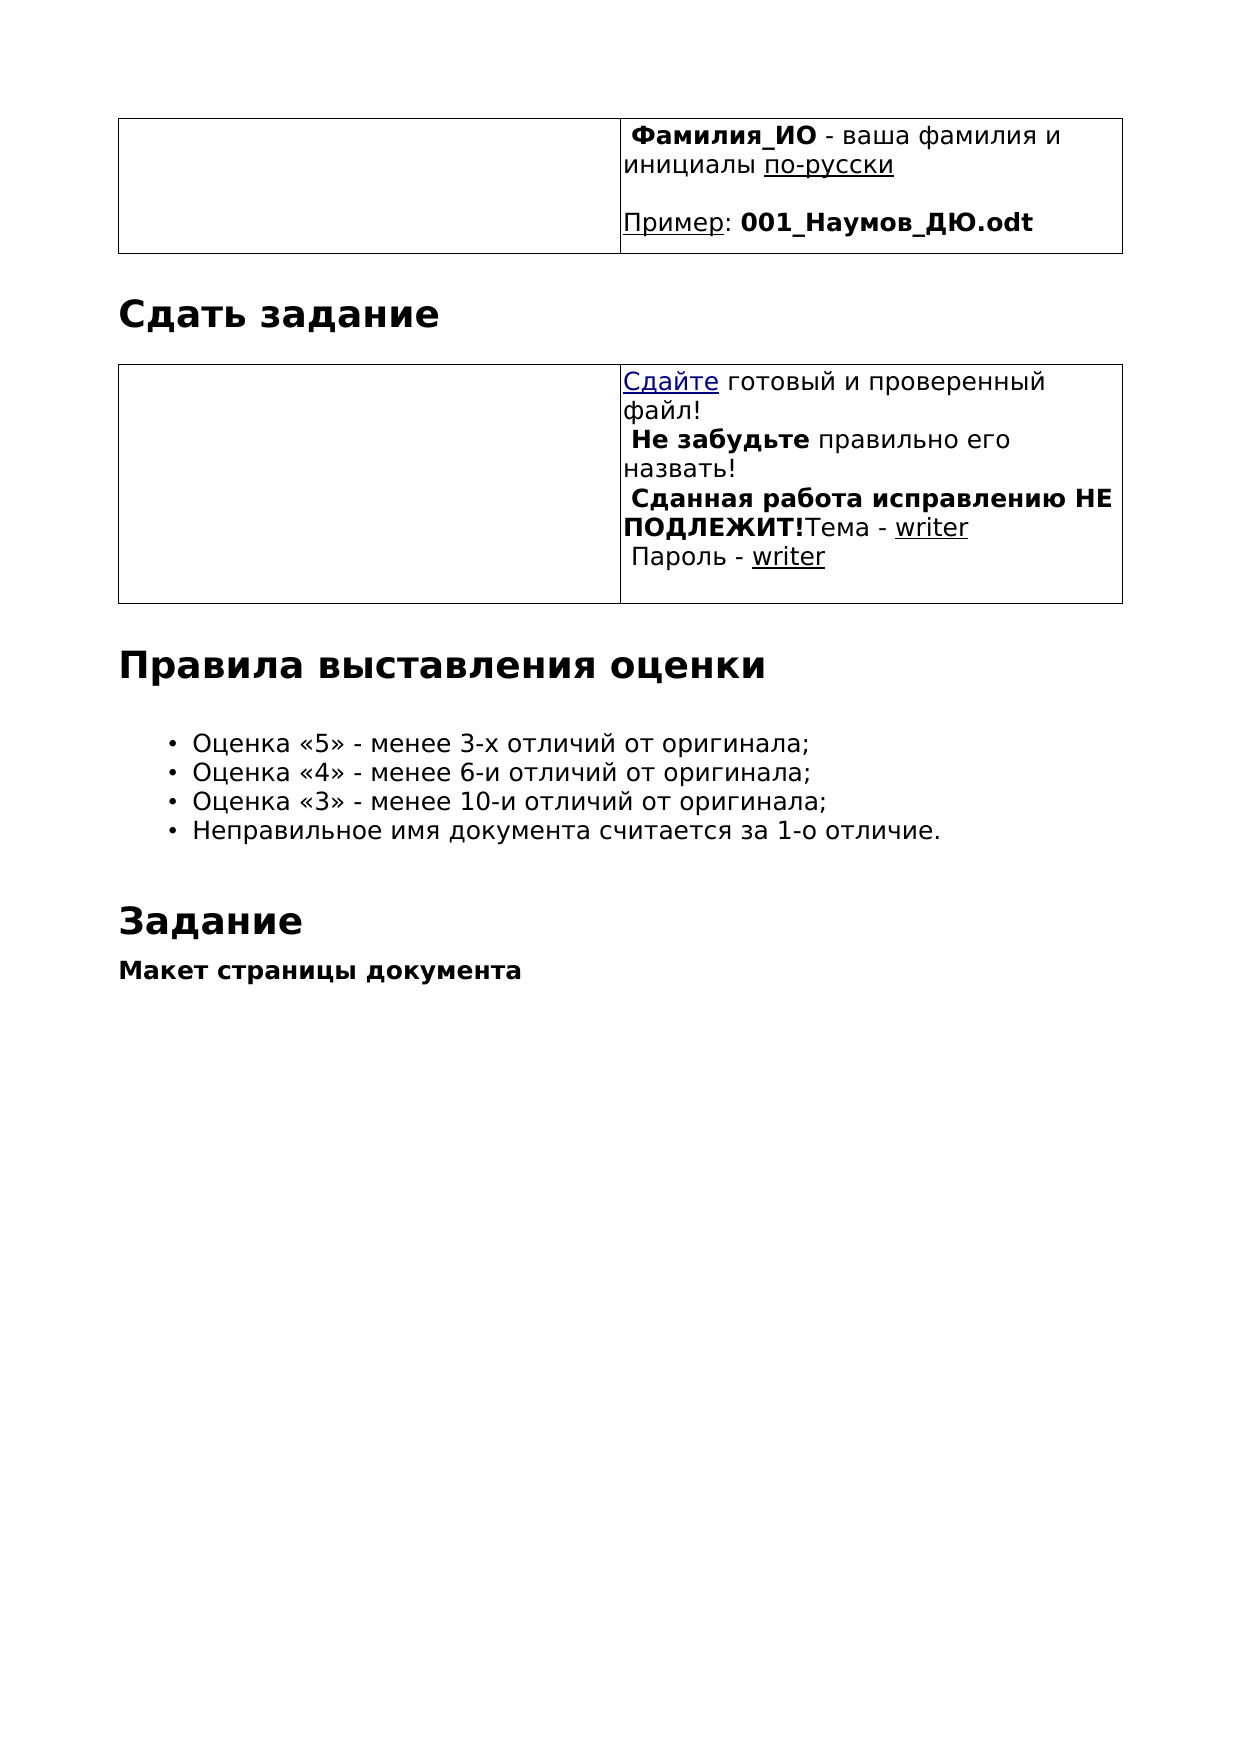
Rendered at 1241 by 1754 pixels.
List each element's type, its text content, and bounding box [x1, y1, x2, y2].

list Неправильное имя документа считается за 1-о отличие. [177, 816, 1122, 846]
subtitle Правила выставления оценки [118, 643, 1122, 687]
list Оценка «4» - менее 6-и отличий от оригинала; [177, 758, 1122, 787]
table_header [119, 365, 620, 603]
table_header Фамилия_ИО - ваша фамилия и инициалы по-русски Пример: 001_Наумов_ДЮ.odt [621, 119, 1122, 253]
subtitle Задание [118, 900, 1122, 944]
list Оценка «5» - менее 3-х отличий от оригинала; [177, 729, 1122, 758]
subtitle Сдать задание [118, 293, 1122, 337]
text Макет страницы документа [118, 956, 1122, 985]
table_header Сдайте готовый и проверенный файл! Не забудьте правильно его назвать! Сданная работа исправлению НЕ ПОДЛЕЖИТ!Тема - writer Пароль - writer [621, 365, 1122, 603]
list Оценка «3» - менее 10-и отличий от оригинала; [177, 787, 1122, 816]
table_header [119, 119, 620, 253]
